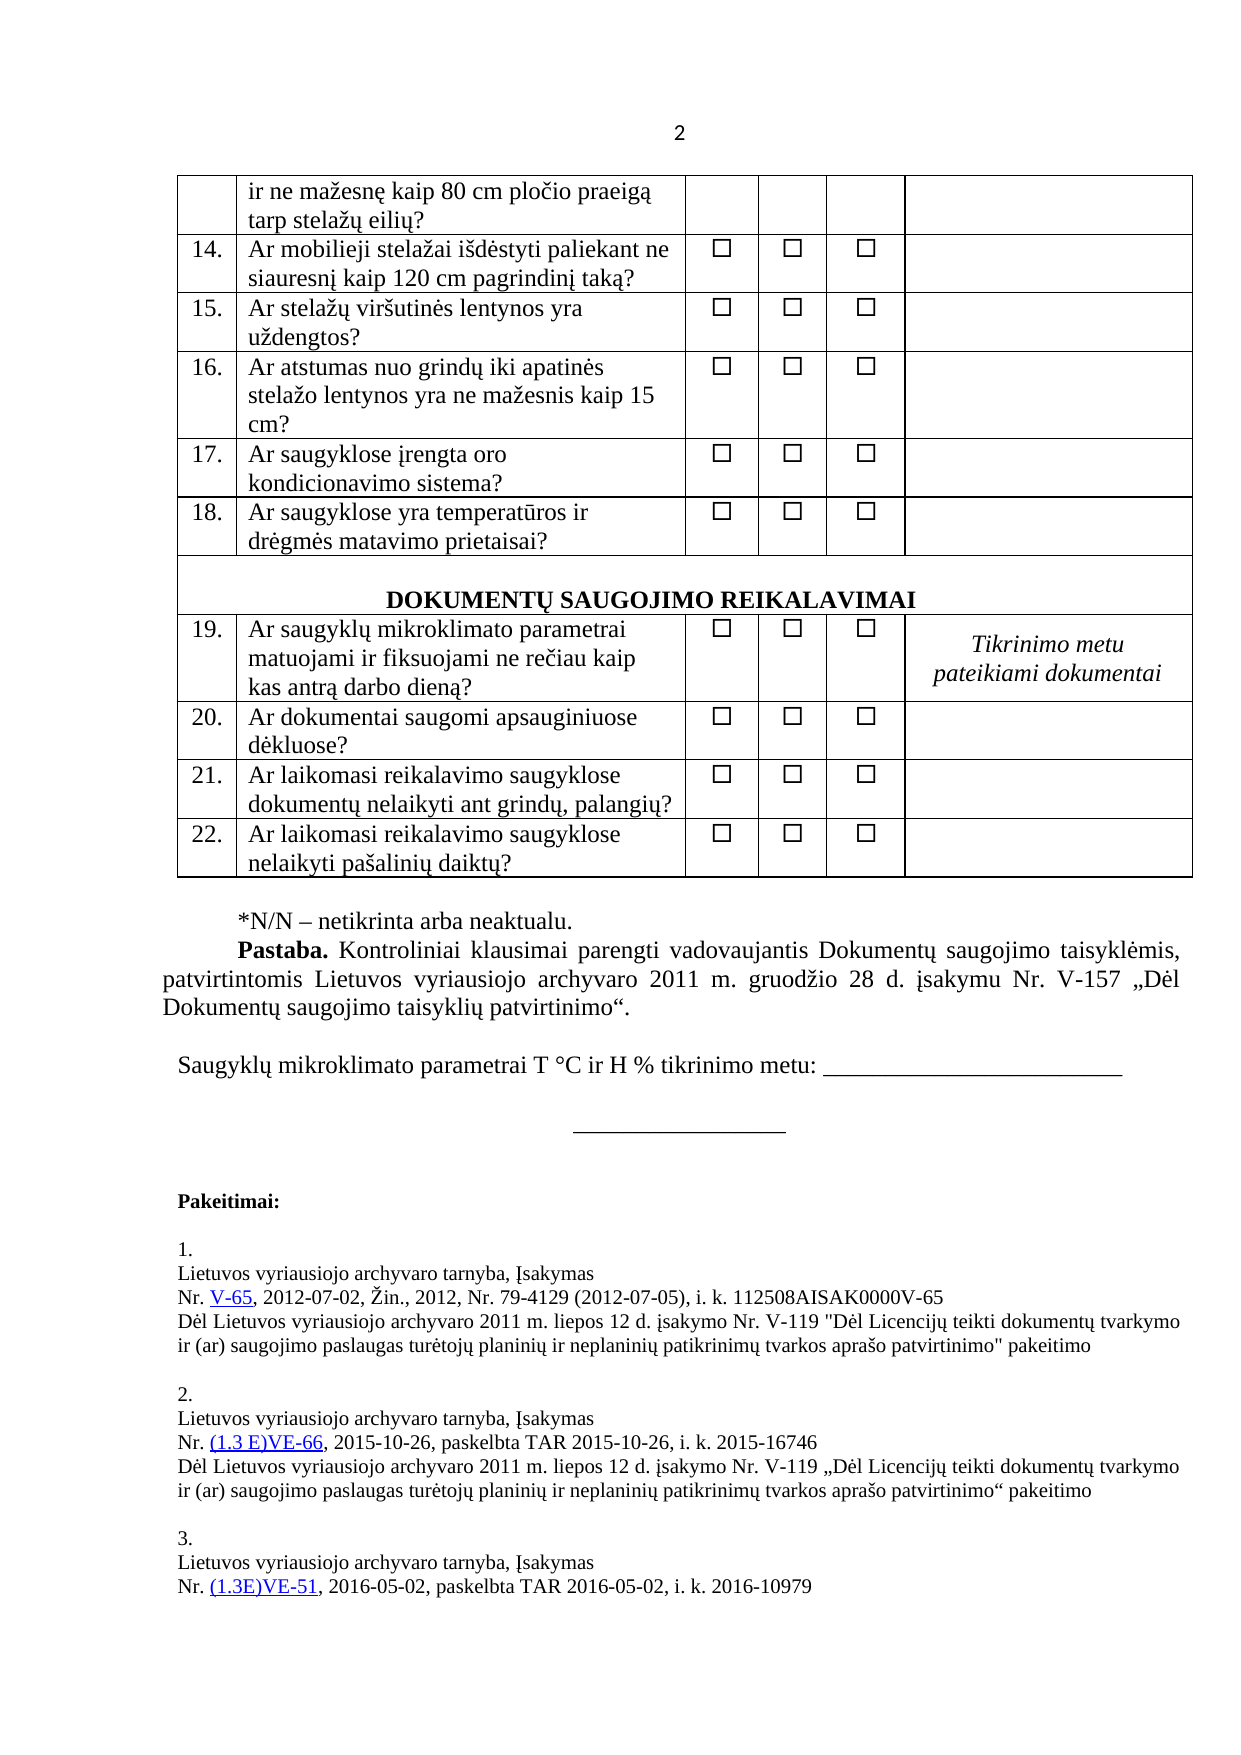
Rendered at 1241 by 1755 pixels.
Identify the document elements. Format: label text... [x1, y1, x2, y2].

text Lietuvos vyriausiojo archyvaro tarnyba, Įsakymas [177, 1261, 1181, 1285]
table_cell [] [827, 235, 904, 292]
text 3. [177, 1526, 1181, 1550]
text Nr. (1.3E)VE-51, 2016-05-02, paskelbta TAR 2016-05-02, i. k. 2016-10979 [177, 1574, 1181, 1598]
table_cell [] [759, 439, 826, 496]
table_cell [] [759, 176, 826, 233]
table_cell ir ne mažesnę kaip 80 cm pločio praeigą tarp stelažų eilių? [237, 176, 685, 233]
table_cell [1026, 556, 1051, 613]
table_cell [] [686, 235, 758, 292]
table_cell [] [686, 615, 758, 701]
table_cell [906, 439, 1192, 496]
table_cell Ar saugyklose yra temperatūros ir drėgmės matavimo prietaisai? [237, 498, 685, 555]
table_cell [] [827, 439, 904, 496]
table_cell Ar atstumas nuo grindų iki apatinės stelažo lentynos yra ne mažesnis kaip 15 cm? [237, 352, 685, 438]
text 1. [177, 1237, 1181, 1261]
table_cell [906, 760, 1192, 818]
table_cell [] [827, 176, 904, 233]
text Lietuvos vyriausiojo archyvaro tarnyba, Įsakymas [177, 1550, 1181, 1574]
table_cell [906, 176, 1192, 233]
table_cell 17. [178, 439, 236, 496]
table_cell 18. [178, 498, 236, 555]
table_cell [] [686, 702, 758, 759]
table_cell [906, 293, 1192, 351]
table_cell Tikrinimo metu pateikiami dokumentai [906, 615, 1192, 701]
table_cell Ar laikomasi reikalavimo saugyklose nelaikyti pašalinių daiktų? [237, 819, 685, 876]
table_cell [906, 498, 1192, 555]
table_cell [] [686, 498, 758, 555]
text Dėl Lietuvos vyriausiojo archyvaro 2011 m. liepos 12 d. įsakymo Nr. V-119 „Dėl Licencijų teikti dokumentų tvarkymo ir (ar) saugojimo paslaugas turėtojų planinių ir neplaninių patikrinimų tvarkos aprašo patvirtinimo“ pakeitimo [177, 1454, 1181, 1502]
table_cell 22. [178, 819, 236, 876]
table_cell [] [827, 819, 904, 876]
table_cell 14. [178, 235, 236, 292]
table_cell [] [686, 760, 758, 818]
table_cell [] [759, 498, 826, 555]
table_cell [906, 819, 1192, 876]
table_cell [] [759, 702, 826, 759]
text Pastaba. Kontroliniai klausimai parengti vadovaujantis Dokumentų saugojimo taisyklėmis, patvirtintomis Lietuvos vyriausiojo archyvaro 2011 m. gruodžio 28 d. įsakymu Nr. V-157 „Dėl Dokumentų saugojimo taisyklių patvirtinimo“. [162, 935, 1181, 1021]
table_cell [] [759, 615, 826, 701]
table_cell 20. [178, 702, 236, 759]
table_cell [906, 702, 1192, 759]
table_cell [178, 176, 236, 233]
text Pakeitimai: [177, 1189, 1181, 1213]
table_cell [237, 556, 276, 613]
table_cell Ar dokumentai saugomi apsauginiuose dėkluose? [237, 702, 685, 759]
text Nr. (1.3 E)VE-66, 2015-10-26, paskelbta TAR 2015-10-26, i. k. 2015-16746 [177, 1429, 1181, 1454]
text Lietuvos vyriausiojo archyvaro tarnyba, Įsakymas [177, 1406, 1181, 1429]
table_cell Ar stelažų viršutinės lentynos yra uždengtos? [237, 293, 685, 351]
text *N/N – netikrinta arba neaktualu. [162, 906, 1181, 935]
table_cell [] [827, 760, 904, 818]
table_cell [] [686, 352, 758, 438]
table_cell DOKUMENTŲ SAUGOJIMO REIKALAVIMAI [276, 556, 1026, 613]
table_cell [1089, 556, 1192, 613]
table_cell [] [759, 235, 826, 292]
table_cell [] [686, 439, 758, 496]
table_cell [] [827, 498, 904, 555]
table_cell [] [759, 352, 826, 438]
table_cell [] [827, 293, 904, 351]
table_cell Ar laikomasi reikalavimo saugyklose dokumentų nelaikyti ant grindų, palangių? [237, 760, 685, 818]
text 2. [177, 1381, 1181, 1406]
table_cell [906, 235, 1192, 292]
text Dėl Lietuvos vyriausiojo archyvaro 2011 m. liepos 12 d. įsakymo Nr. V-119 "Dėl Licencijų teikti dokumentų tvarkymo ir (ar) saugojimo paslaugas turėtojų planinių ir neplaninių patikrinimų tvarkos aprašo patvirtinimo" pakeitimo [177, 1309, 1181, 1357]
table_cell 16. [178, 352, 236, 438]
text Nr. V-65, 2012-07-02, Žin., 2012, Nr. 79-4129 (2012-07-05), i. k. 112508AISAK0000V-65 [177, 1285, 1181, 1309]
table_cell [1051, 556, 1088, 613]
table_cell [178, 556, 237, 613]
table_cell [] [827, 352, 904, 438]
table_cell 21. [178, 760, 236, 818]
table_cell [] [759, 760, 826, 818]
table_cell [] [827, 702, 904, 759]
table_cell [] [686, 176, 758, 233]
table_cell 19. [178, 615, 236, 701]
table_cell [] [759, 819, 826, 876]
table_cell 15. [178, 293, 236, 351]
text Saugyklų mikroklimato parametrai T °C ir H % tikrinimo metu: [177, 1050, 1181, 1079]
table_cell [] [686, 293, 758, 351]
table_cell [906, 352, 1192, 438]
table_cell Ar saugyklose įrengta oro kondicionavimo sistema? [237, 439, 685, 496]
text _________________ [177, 1107, 1181, 1136]
table_cell Ar saugyklų mikroklimato parametrai matuojami ir fiksuojami ne rečiau kaip kas antrą darbo dieną? [237, 615, 685, 701]
table_cell [] [759, 293, 826, 351]
table_cell Ar mobilieji stelažai išdėstyti paliekant ne siauresnį kaip 120 cm pagrindinį taką? [237, 235, 685, 292]
table_cell [] [827, 615, 904, 701]
table_cell [] [686, 819, 758, 876]
